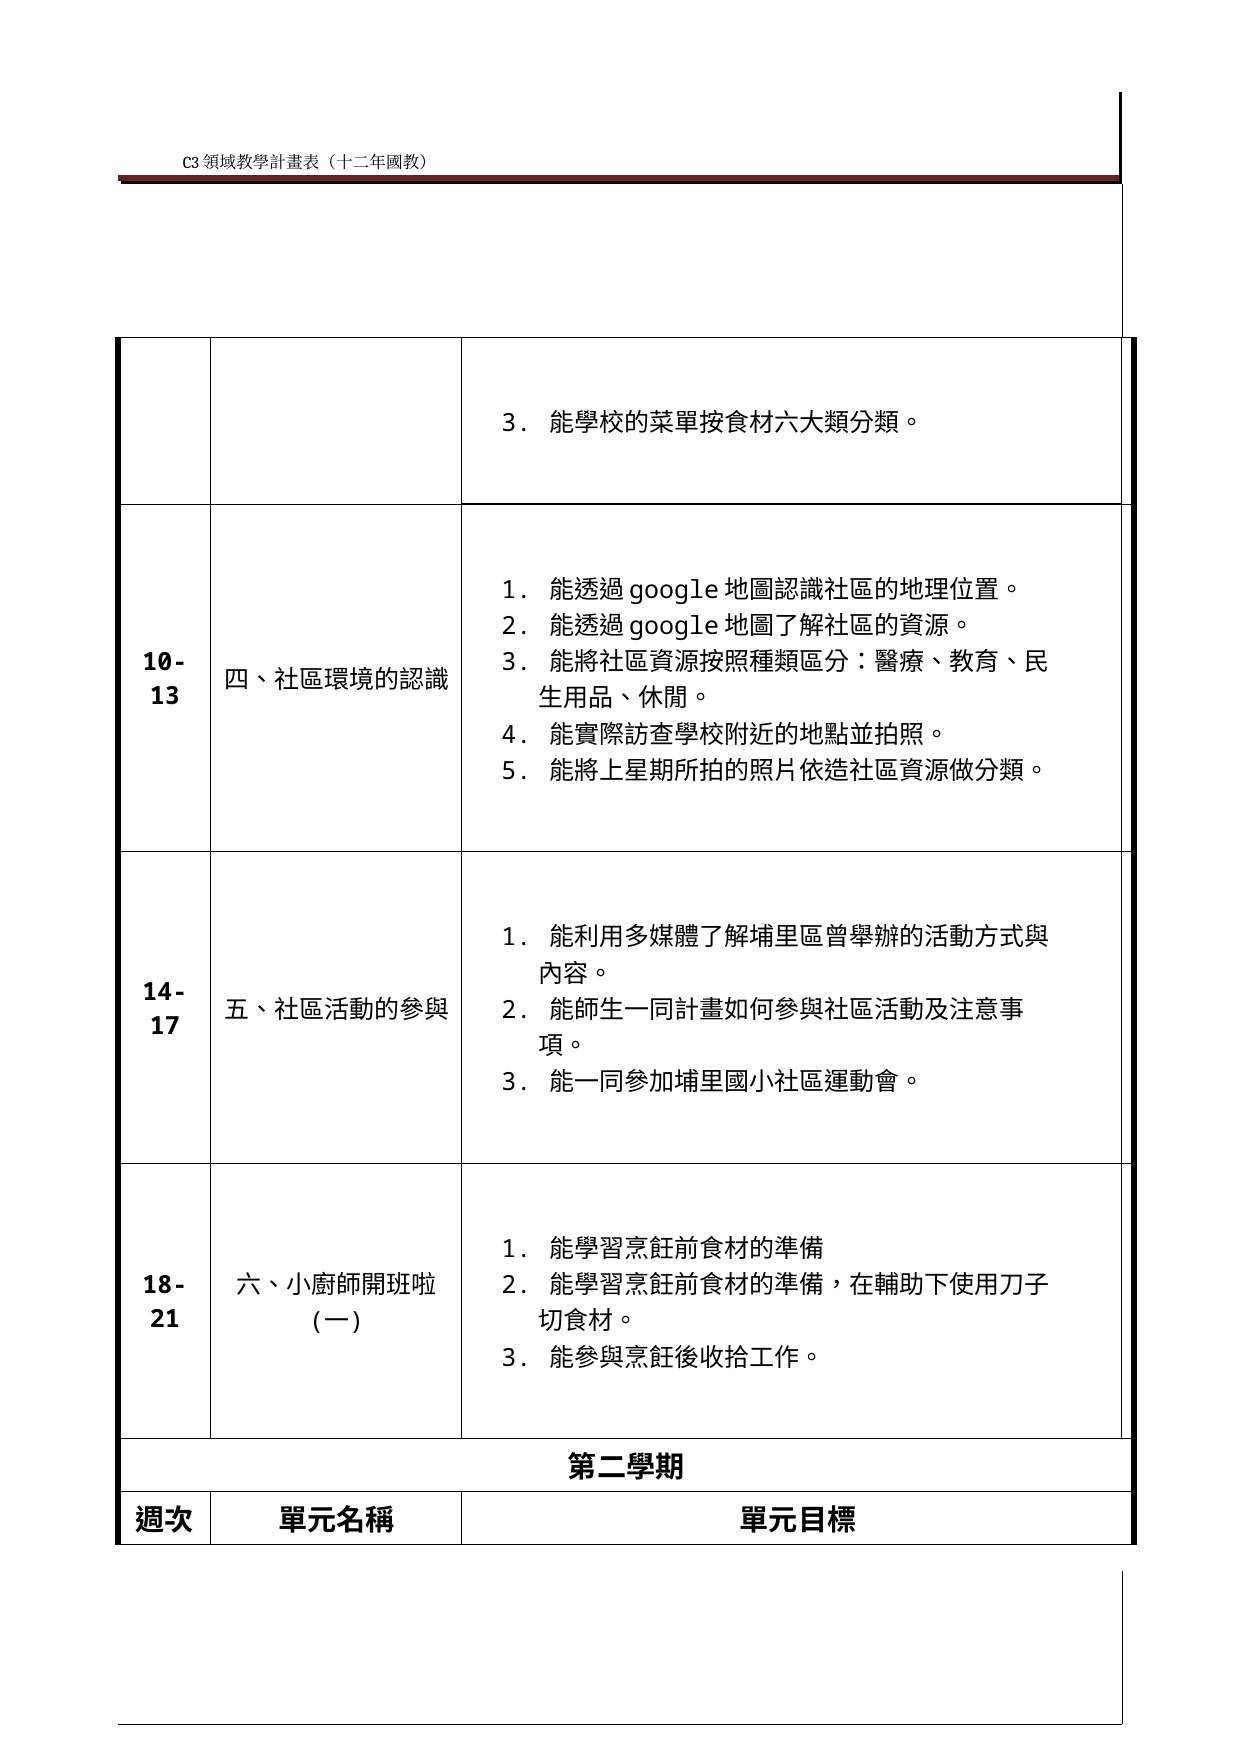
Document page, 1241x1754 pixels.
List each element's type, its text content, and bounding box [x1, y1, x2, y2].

table_cell 單元名稱 [211, 1492, 461, 1544]
table_cell 六、小廚師開班啦(一) [211, 1164, 461, 1438]
table_cell [121, 338, 210, 503]
table_cell [211, 338, 461, 503]
table_cell 能了解食材六大類。 能了解學校的菜單 能學校的菜單按食材六大類分類。 [462, 338, 1121, 503]
table_cell 能了解食材六大類。 能了解學校的菜單 能學校的菜單按食材六大類分類。 [1122, 338, 1131, 503]
table_cell 10-13 [121, 505, 210, 851]
table_cell 18-21 [121, 1164, 210, 1438]
table_cell 能透過google地圖認識社區的地理位置。 能透過google地圖了解社區的資源。 能將社區資源按照種類區分：醫療、教育、民生用品、休閒。 能實際訪查學校附近的地點並拍照。 能將上星期所拍的照片依造社區資源做分類。 [462, 505, 1121, 851]
table_cell 週次 [121, 1492, 210, 1544]
table_cell 14-17 [121, 852, 210, 1163]
table_cell [1122, 505, 1131, 851]
table_cell 能利用多媒體了解埔里區曾舉辦的活動方式與內容。 能師生一同計畫如何參與社區活動及注意事項。 能一同參加埔里國小社區運動會。 [462, 852, 1121, 1163]
table_cell 單元目標 [462, 1492, 1131, 1544]
table_cell 能學習烹飪前食材的準備 能學習烹飪前食材的準備，在輔助下使用刀子切食材。 能參與烹飪後收拾工作。 [462, 1164, 1121, 1438]
table_cell [1122, 1164, 1131, 1438]
table_cell 五、社區活動的參與 [211, 852, 461, 1163]
table_cell 四、社區環境的認識 [211, 505, 461, 851]
table_cell [1122, 852, 1131, 1163]
table_cell 第二學期 [121, 1439, 1131, 1491]
